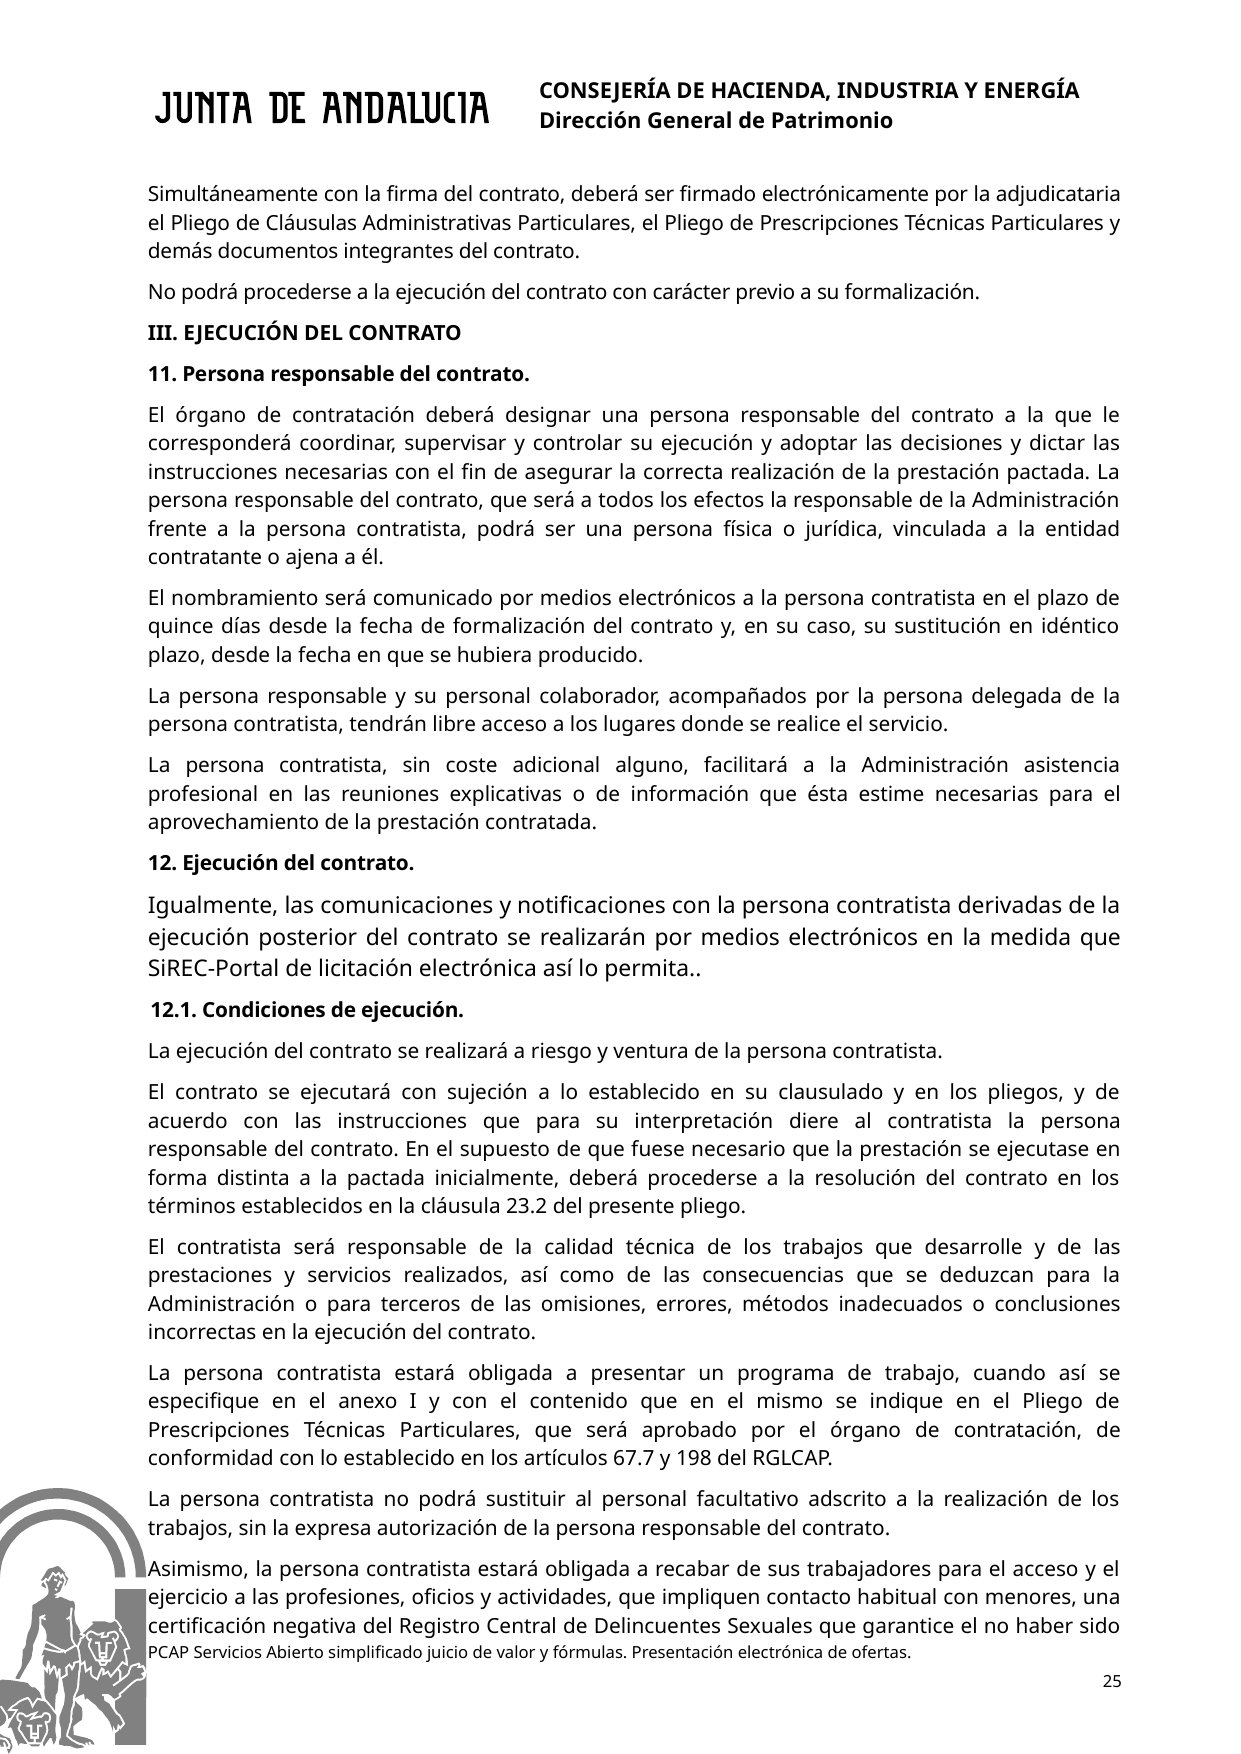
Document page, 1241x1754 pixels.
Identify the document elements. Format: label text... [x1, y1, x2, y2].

text La ejecución del contrato se realizará a riesgo y ventura de la persona contratista. [148, 1036, 1122, 1065]
text 12. Ejecución del contrato. [148, 848, 1122, 877]
text El contratista será responsable de la calidad técnica de los trabajos que desarrolle y de las prestaciones y servicios realizados, así como de las consecuencias que se deduzcan para la Administración o para terceros de las omisiones, errores, métodos inadecuados o conclusiones incorrectas en la ejecución del contrato. [148, 1232, 1122, 1346]
text El órgano de contratación deberá designar una persona responsable del contrato a la que le corresponderá coordinar, supervisar y controlar su ejecución y adoptar las decisiones y dictar las instrucciones necesarias con el fin de asegurar la correcta realización de la prestación pactada. La persona responsable del contrato, que será a todos los efectos la responsable de la Administración frente a la persona contratista, podrá ser una persona física o jurídica, vinculada a la entidad contratante o ajena a él. [148, 400, 1122, 571]
text La persona contratista no podrá sustituir al personal facultativo adscrito a la realización de los trabajos, sin la expresa autorización de la persona responsable del contrato. [148, 1484, 1122, 1541]
text Asimismo, la persona contratista estará obligada a recabar de sus trabajadores para el acceso y el ejercicio a las profesiones, oficios y actividades, que impliquen contacto habitual con menores, una certificación negativa del Registro Central de Delincuentes Sexuales que garantice el no haber sido condenado por sentencia firme por algún delito contra la libertad e indemnidad sexual, que incluye la agresión y abuso sexual, acoso sexual, exhibicionismo y provocación sexual, prostitución y explotación sexual y corrupción de menores, así como por trata de seres humanos. [151, 1554, 1122, 1639]
text Igualmente, las comunicaciones y notificaciones con la persona contratista derivadas de la ejecución posterior del contrato se realizarán por medios electrónicos en la medida que SiREC-Portal de licitación electrónica así lo permita.. [148, 889, 1122, 983]
text III. EJECUCIÓN DEL CONTRATO [148, 318, 1122, 347]
text 12.1. Condiciones de ejecución. [124, 995, 1122, 1024]
text No podrá procederse a la ejecución del contrato con carácter previo a su formalización. [148, 277, 1122, 306]
text El nombramiento será comunicado por medios electrónicos a la persona contratista en el plazo de quince días desde la fecha de formalización del contrato y, en su caso, su sustitución en idéntico plazo, desde la fecha en que se hubiera producido. [148, 583, 1122, 668]
text La persona contratista, sin coste adicional alguno, facilitará a la Administración asistencia profesional en las reuniones explicativas o de información que ésta estime necesarias para el aprovechamiento de la prestación contratada. [148, 750, 1122, 836]
text El contrato se ejecutará con sujeción a lo establecido en su clausulado y en los pliegos, y de acuerdo con las instrucciones que para su interpretación diere al contratista la persona responsable del contrato. En el supuesto de que fuese necesario que la prestación se ejecutase en forma distinta a la pactada inicialmente, deberá procederse a la resolución del contrato en los términos establecidos en la cláusula 23.2 del presente pliego. [148, 1077, 1122, 1219]
text La persona responsable y su personal colaborador, acompañados por la persona delegada de la persona contratista, tendrán libre acceso a los lugares donde se realice el servicio. [148, 681, 1122, 738]
text 11. Persona responsable del contrato. [148, 359, 1122, 388]
text Simultáneamente con la firma del contrato, deberá ser firmado electrónicamente por la adjudicataria el Pliego de Cláusulas Administrativas Particulares, el Pliego de Prescripciones Técnicas Particulares y demás documentos integrantes del contrato. [148, 179, 1122, 265]
text La persona contratista estará obligada a presentar un programa de trabajo, cuando así se especifique en el anexo I y con el contenido que en el mismo se indique en el Pliego de Prescripciones Técnicas Particulares, que será aprobado por el órgano de contratación, de conformidad con lo establecido en los artículos 67.7 y 198 del RGLCAP. [148, 1358, 1122, 1472]
